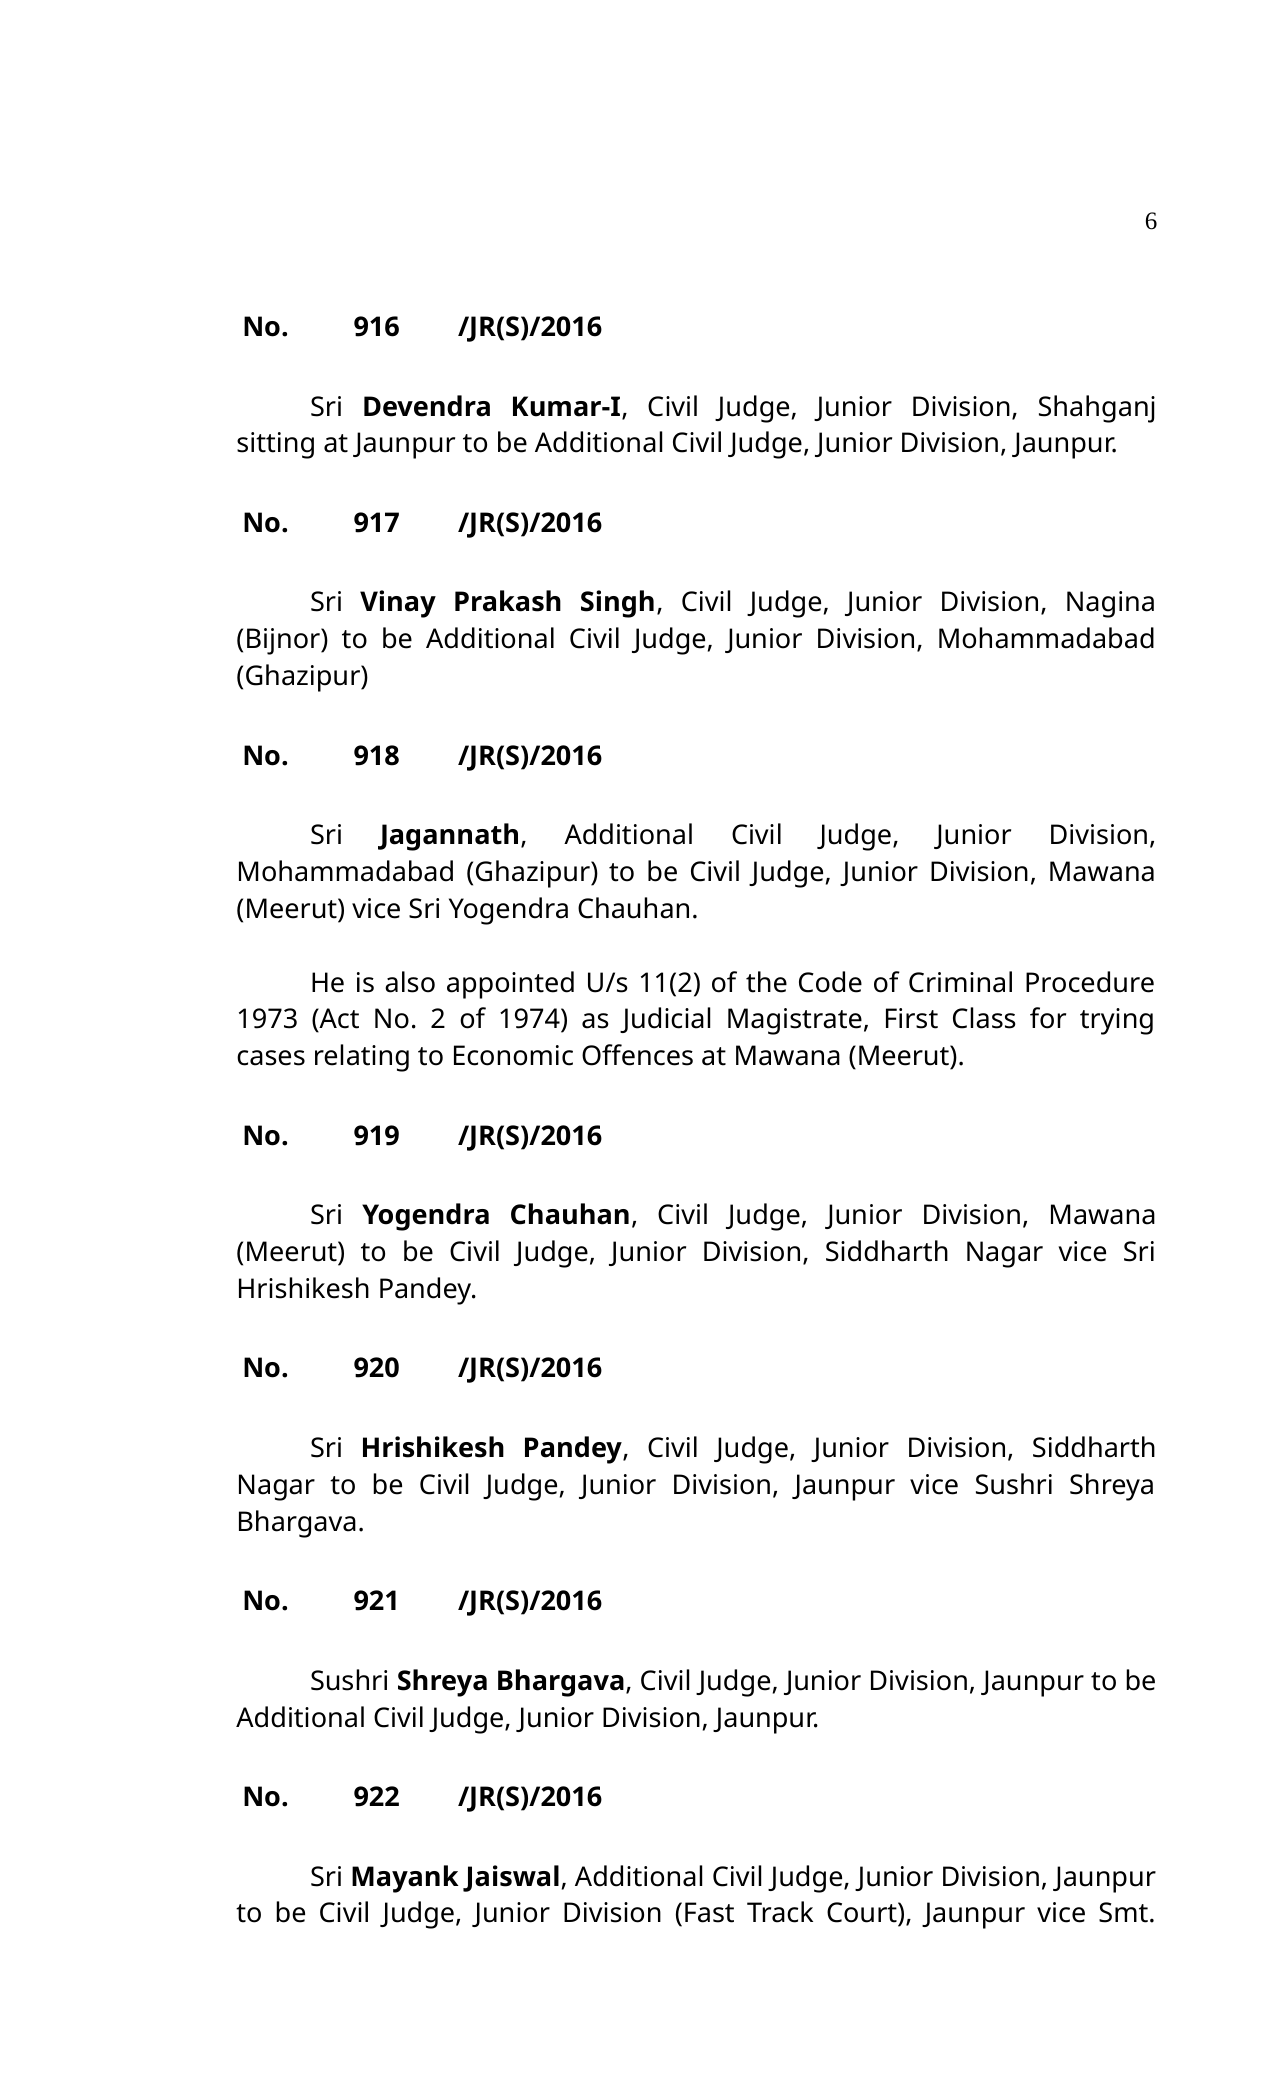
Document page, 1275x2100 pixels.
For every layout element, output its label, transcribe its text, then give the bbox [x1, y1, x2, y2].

table_header No. [236, 1111, 310, 1159]
table_header [310, 302, 452, 350]
text Sri Vinay Prakash Singh, Civil Judge, Junior Division, Nagina (Bijnor) to be Additional Civil Judge, Junior Division, Mohammadabad (Ghazipur) [236, 583, 1157, 693]
table_header No. [236, 1576, 310, 1624]
text Sri Yogendra Chauhan, Civil Judge, Junior Division, Mawana (Meerut) to be Civil Judge, Junior Division, Siddharth Nagar vice Sri Hrishikesh Pandey. [236, 1196, 1157, 1306]
table_header No. [236, 1343, 310, 1392]
text He is also appointed U/s 11(2) of the Code of Criminal Procedure 1973 (Act No. 2 of 1974) as Judicial Magistrate, First Class for trying cases relating to Economic Offences at Mawana (Meerut). [236, 963, 1157, 1074]
table_header /JR(S)/2016 [452, 498, 640, 546]
table_header /JR(S)/2016 [452, 1772, 640, 1820]
text Sri Mayank Jaiswal, Additional Civil Judge, Junior Division, Jaunpur to be Civil Judge, Junior Division (Fast Track Court), Jaunpur vice Smt. [236, 1857, 1157, 1931]
text Sri Jagannath, Additional Civil Judge, Junior Division, Mohammadabad (Ghazipur) to be Civil Judge, Junior Division, Mawana (Meerut) vice Sri Yogendra Chauhan. [236, 816, 1157, 926]
table_header [310, 1772, 452, 1820]
table_header No. [236, 498, 310, 546]
table_header /JR(S)/2016 [452, 1111, 640, 1159]
table_header No. [236, 302, 310, 350]
table_header [310, 1111, 452, 1159]
table_header No. [236, 730, 310, 779]
table_header /JR(S)/2016 [452, 1576, 640, 1624]
table_header /JR(S)/2016 [452, 302, 640, 350]
text Sushri Shreya Bhargava, Civil Judge, Junior Division, Jaunpur to be Additional Civil Judge, Junior Division, Jaunpur. [236, 1661, 1157, 1735]
table_header [310, 1576, 452, 1624]
text Sri Devendra Kumar-I, Civil Judge, Junior Division, Shahganj sitting at Jaunpur to be Additional Civil Judge, Junior Division, Jaunpur. [236, 387, 1157, 461]
table_header /JR(S)/2016 [452, 730, 640, 779]
table_header /JR(S)/2016 [452, 1343, 640, 1392]
table_header No. [236, 1772, 310, 1820]
text Sri Hrishikesh Pandey, Civil Judge, Junior Division, Siddharth Nagar to be Civil Judge, Junior Division, Jaunpur vice Sushri Shreya Bhargava. [236, 1428, 1157, 1539]
table_header [310, 730, 452, 779]
table_header [310, 498, 452, 546]
table_header [310, 1343, 452, 1392]
